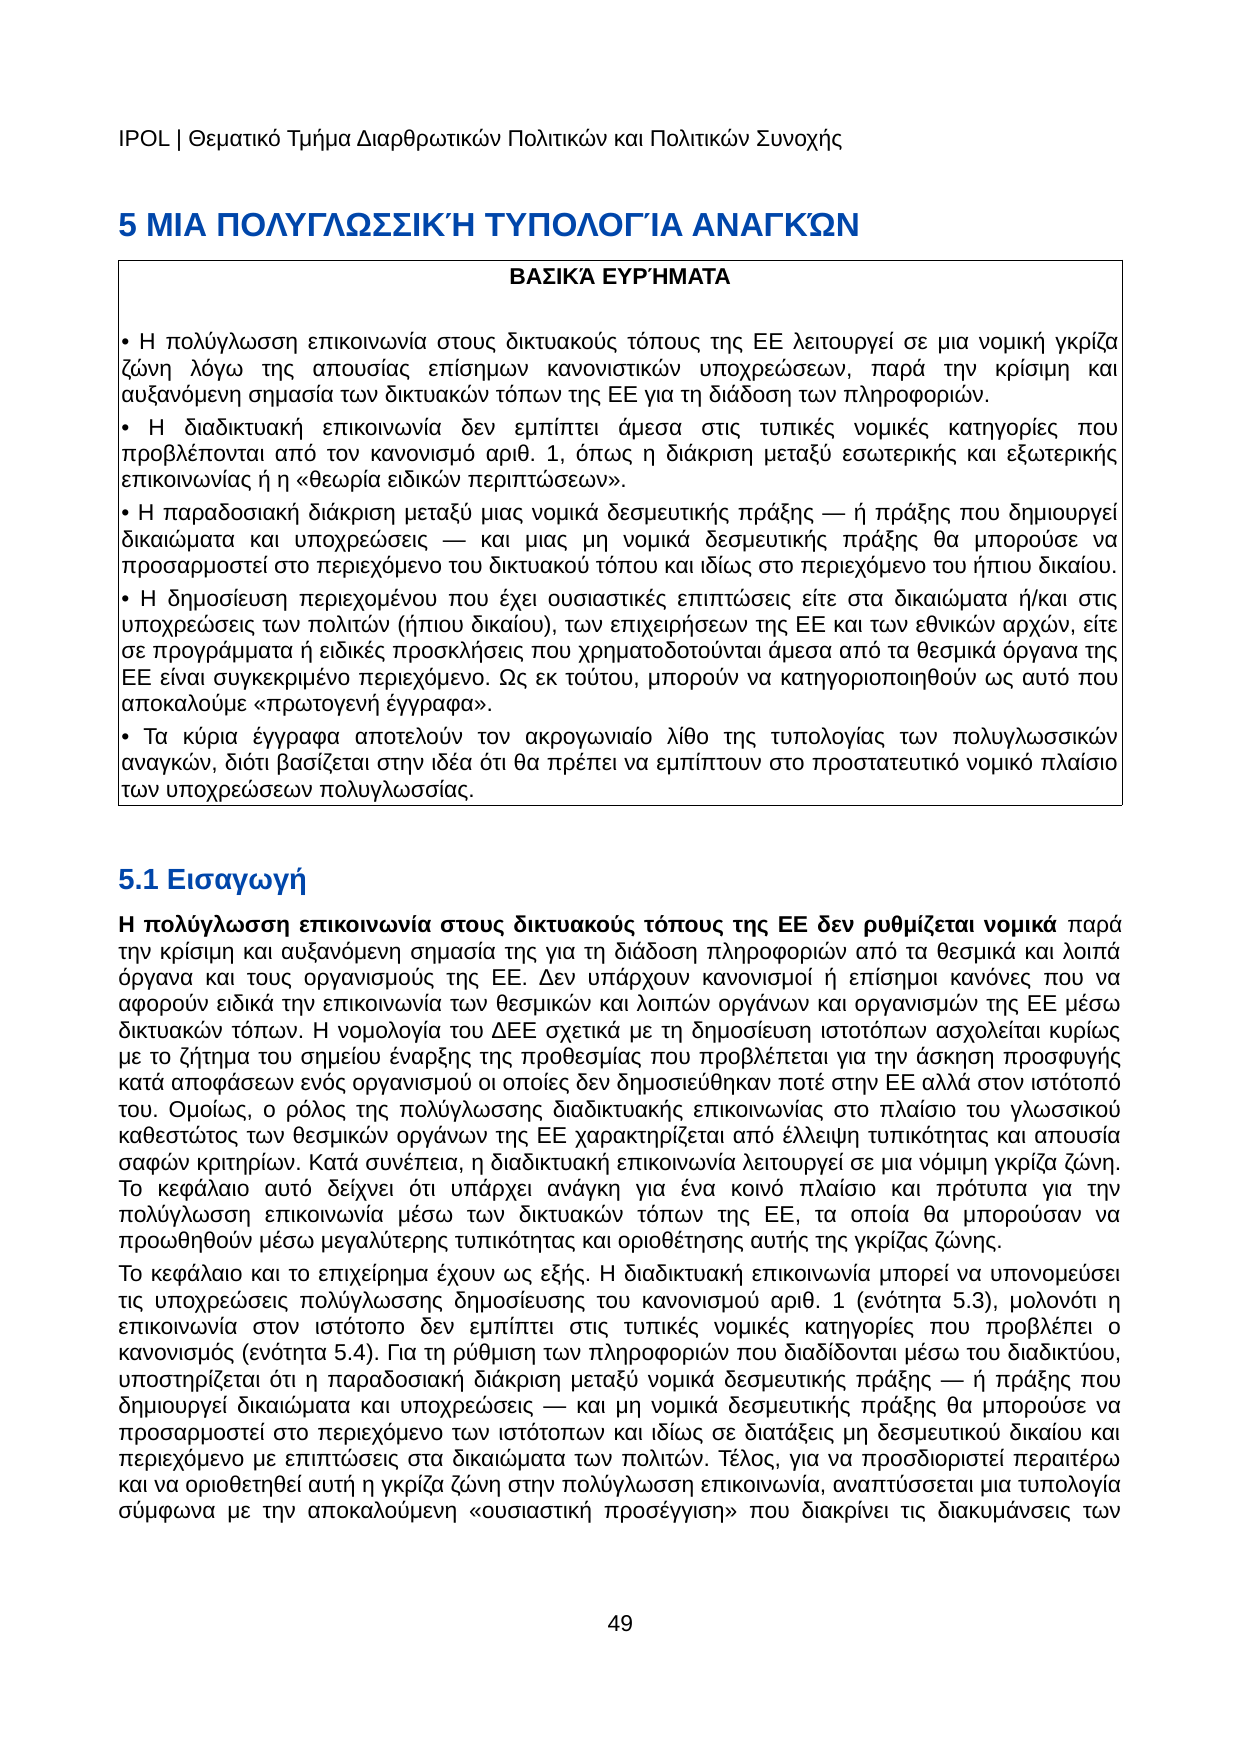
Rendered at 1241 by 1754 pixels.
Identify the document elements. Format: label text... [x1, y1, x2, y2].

text Η πολύγλωσση επικοινωνία στους δικτυακούς τόπους της ΕΕ δεν ρυθμίζεται νομικά παρά την κρίσιμη και αυξανόμενη σημασία της για τη διάδοση πληροφοριών από τα θεσμικά και λοιπά όργανα και τους οργανισμούς της ΕΕ. Δεν υπάρχουν κανονισμοί ή επίσημοι κανόνες που να αφορούν ειδικά την επικοινωνία των θεσμικών και λοιπών οργάνων και οργανισμών της ΕΕ μέσω δικτυακών τόπων. Η νομολογία του ΔΕΕ σχετικά με τη δημοσίευση ιστοτόπων ασχολείται κυρίως με το ζήτημα του σημείου έναρξης της προθεσμίας που προβλέπεται για την άσκηση προσφυγής κατά αποφάσεων ενός οργανισμού οι οποίες δεν δημοσιεύθηκαν ποτέ στην ΕΕ αλλά στον ιστότοπό του. Ομοίως, ο ρόλος της πολύγλωσσης διαδικτυακής επικοινωνίας στο πλαίσιο του γλωσσικού καθεστώτος των θεσμικών οργάνων της ΕΕ χαρακτηρίζεται από έλλειψη τυπικότητας και απουσία σαφών κριτηρίων. Κατά συνέπεια, η διαδικτυακή επικοινωνία λειτουργεί σε μια νόμιμη γκρίζα ζώνη. Το κεφάλαιο αυτό δείχνει ότι υπάρχει ανάγκη για ένα κοινό πλαίσιο και πρότυπα για την πολύγλωσση επικοινωνία μέσω των δικτυακών τόπων της ΕΕ, τα οποία θα μπορούσαν να προωθηθούν μέσω μεγαλύτερης τυπικότητας και οριοθέτησης αυτής της γκρίζας ζώνης. [118, 911, 1122, 1254]
text • Τα κύρια έγγραφα αποτελούν τον ακρογωνιαίο λίθο της τυπολογίας των πολυγλωσσικών αναγκών, διότι βασίζεται στην ιδέα ότι θα πρέπει να εμπίπτουν στο προστατευτικό νομικό πλαίσιο των υποχρεώσεων πολυγλωσσίας. [119, 720, 1122, 805]
text • Η διαδικτυακή επικοινωνία δεν εμπίπτει άμεσα στις τυπικές νομικές κατηγορίες που προβλέπονται από τον κανονισμό αριθ. 1, όπως η διάκριση μεταξύ εσωτερικής και εξωτερικής επικοινωνίας ή η «θεωρία ειδικών περιπτώσεων». [119, 411, 1122, 493]
text ΒΑΣΙΚΆ ΕΥΡΉΜΑΤΑ [119, 261, 1122, 289]
text • Η πολύγλωσση επικοινωνία στους δικτυακούς τόπους της ΕΕ λειτουργεί σε μια νομική γκρίζα ζώνη λόγω της απουσίας επίσημων κανονιστικών υποχρεώσεων, παρά την κρίσιμη και αυξανόμενη σημασία των δικτυακών τόπων της ΕΕ για τη διάδοση των πληροφοριών. [119, 325, 1122, 407]
text • Η παραδοσιακή διάκριση μεταξύ μιας νομικά δεσμευτικής πράξης — ή πράξης που δημιουργεί δικαιώματα και υποχρεώσεις — και μιας μη νομικά δεσμευτικής πράξης θα μπορούσε να προσαρμοστεί στο περιεχόμενο του δικτυακού τόπου και ιδίως στο περιεχόμενο του ήπιου δικαίου. [119, 496, 1122, 578]
subtitle 5 ΜΙΑ ΠΟΛΥΓΛΩΣΣΙΚΉ ΤΥΠΟΛΟΓΊΑ ΑΝΑΓΚΏΝ [118, 205, 1122, 244]
text Το κεφάλαιο και το επιχείρημα έχουν ως εξής. Η διαδικτυακή επικοινωνία μπορεί να υπονομεύσει τις υποχρεώσεις πολύγλωσσης δημοσίευσης του κανονισμού αριθ. 1 (ενότητα 5.3), μολονότι η επικοινωνία στον ιστότοπο δεν εμπίπτει στις τυπικές νομικές κατηγορίες που προβλέπει ο κανονισμός (ενότητα 5.4). Για τη ρύθμιση των πληροφοριών που διαδίδονται μέσω του διαδικτύου, υποστηρίζεται ότι η παραδοσιακή διάκριση μεταξύ νομικά δεσμευτικής πράξης — ή πράξης που δημιουργεί δικαιώματα και υποχρεώσεις — και μη νομικά δεσμευτικής πράξης θα μπορούσε να προσαρμοστεί στο περιεχόμενο των ιστότοπων και ιδίως σε διατάξεις μη δεσμευτικού δικαίου και περιεχόμενο με επιπτώσεις στα δικαιώματα των πολιτών. Τέλος, για να προσδιοριστεί περαιτέρω και να οριοθετηθεί αυτή η γκρίζα ζώνη στην πολύγλωσση επικοινωνία, αναπτύσσεται μια τυπολογία σύμφωνα με την αποκαλούμενη «ουσιαστική προσέγγιση» που διακρίνει τις διακυμάνσεις των [118, 1260, 1122, 1524]
subtitle 5.1 Εισαγωγή [118, 862, 1122, 896]
text • Η δημοσίευση περιεχομένου που έχει ουσιαστικές επιπτώσεις είτε στα δικαιώματα ή/και στις υποχρεώσεις των πολιτών (ήπιου δικαίου), των επιχειρήσεων της ΕΕ και των εθνικών αρχών, είτε σε προγράμματα ή ειδικές προσκλήσεις που χρηματοδοτούνται άμεσα από τα θεσμικά όργανα της ΕΕ είναι συγκεκριμένο περιεχόμενο. Ως εκ τούτου, μπορούν να κατηγοριοποιηθούν ως αυτό που αποκαλούμε «πρωτογενή έγγραφα». [119, 582, 1122, 717]
